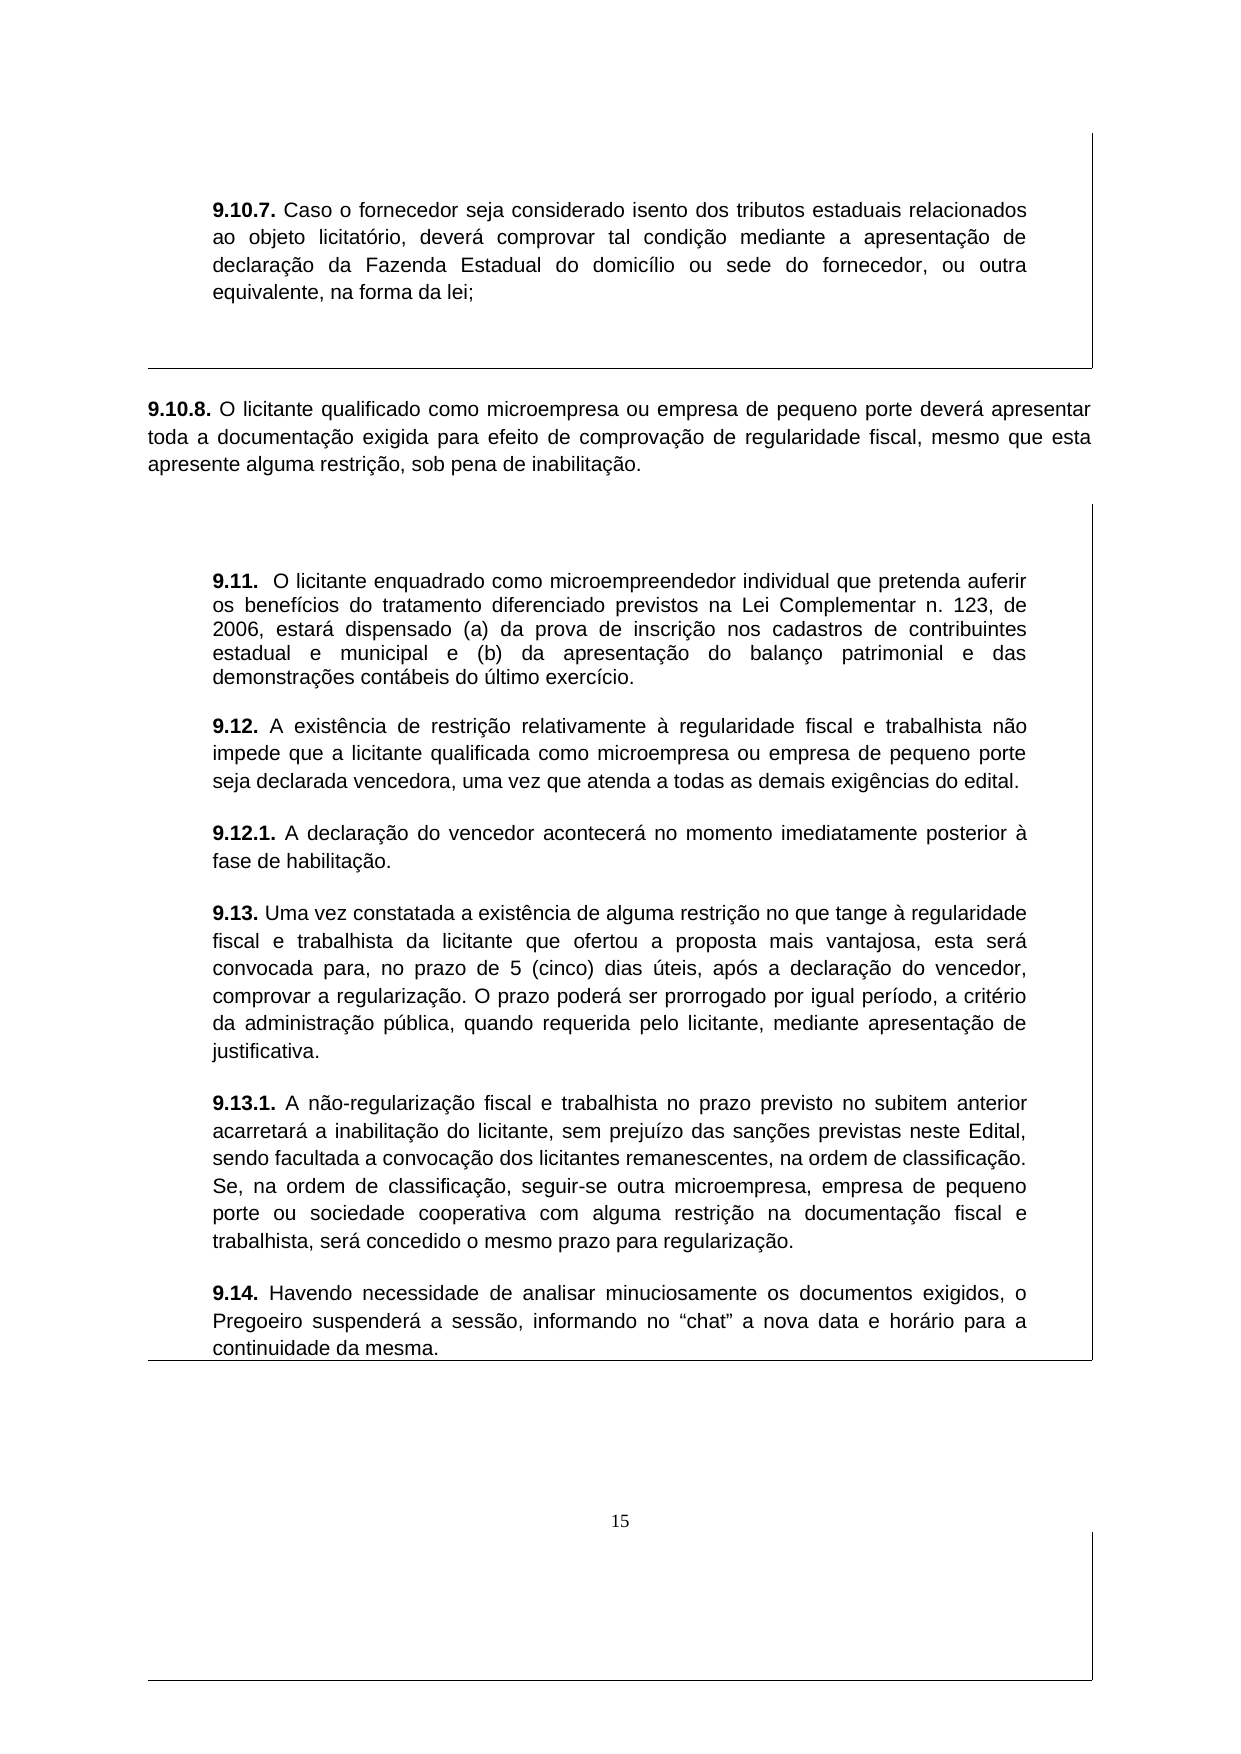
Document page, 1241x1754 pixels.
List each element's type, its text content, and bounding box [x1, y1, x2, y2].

text 9.14. Havendo necessidade de analisar minuciosamente os documentos exigidos, o Pregoeiro suspenderá a sessão, informando no “chat” a nova data e horário para a continuidade da mesma. [148, 1217, 1092, 1360]
text 9.12. A existência de restrição relativamente à regularidade fiscal e trabalhista não impede que a licitante qualificada como microempresa ou empresa de pequeno porte seja declarada vencedora, uma vez que atenda a todas as demais exigências do edital. [148, 649, 1092, 757]
text 9.10.7. Caso o fornecedor seja considerado isento dos tributos estaduais relacionados ao objeto licitatório, deverá comprovar tal condição mediante a apresentação de declaração da Fazenda Estadual do domicílio ou sede do fornecedor, ou outra equivalente, na forma da lei; [148, 133, 1092, 368]
text 9.10.8. O licitante qualificado como microempresa ou empresa de pequeno porte deverá apresentar toda a documentação exigida para efeito de comprovação de regularidade fiscal, mesmo que esta apresente alguma restrição, sob pena de inabilitação. [148, 397, 1092, 476]
text 9.11. O licitante enquadrado como microempreendedor individual que pretenda auferir os benefícios do tratamento diferenciado previstos na Lei Complementar n. 123, de 2006, estará dispensado (a) da prova de inscrição nos cadastros de contribuintes estadual e municipal e (b) da apresentação do balanço patrimonial e das demonstrações contábeis do último exercício. [148, 504, 1092, 649]
text 9.12.1. A declaração do vencedor acontecerá no momento imediatamente posterior à fase de habilitação. [148, 757, 1092, 837]
text 9.13. Uma vez constatada a existência de alguma restrição no que tange à regularidade fiscal e trabalhista da licitante que ofertou a proposta mais vantajosa, esta será convocada para, no prazo de 5 (cinco) dias úteis, após a declaração do vencedor, comprovar a regularização. O prazo poderá ser prorrogado por igual período, a critério da administração pública, quando requerida pelo licitante, mediante apresentação de justificativa. [148, 837, 1092, 1027]
text 9.13.1. A não-regularização fiscal e trabalhista no prazo previsto no subitem anterior acarretará a inabilitação do licitante, sem prejuízo das sanções previstas neste Edital, sendo facultada a convocação dos licitantes remanescentes, na ordem de classificação. Se, na ordem de classificação, seguir-se outra microempresa, empresa de pequeno porte ou sociedade cooperativa com alguma restrição na documentação fiscal e trabalhista, será concedido o mesmo prazo para regularização. [148, 1027, 1092, 1217]
